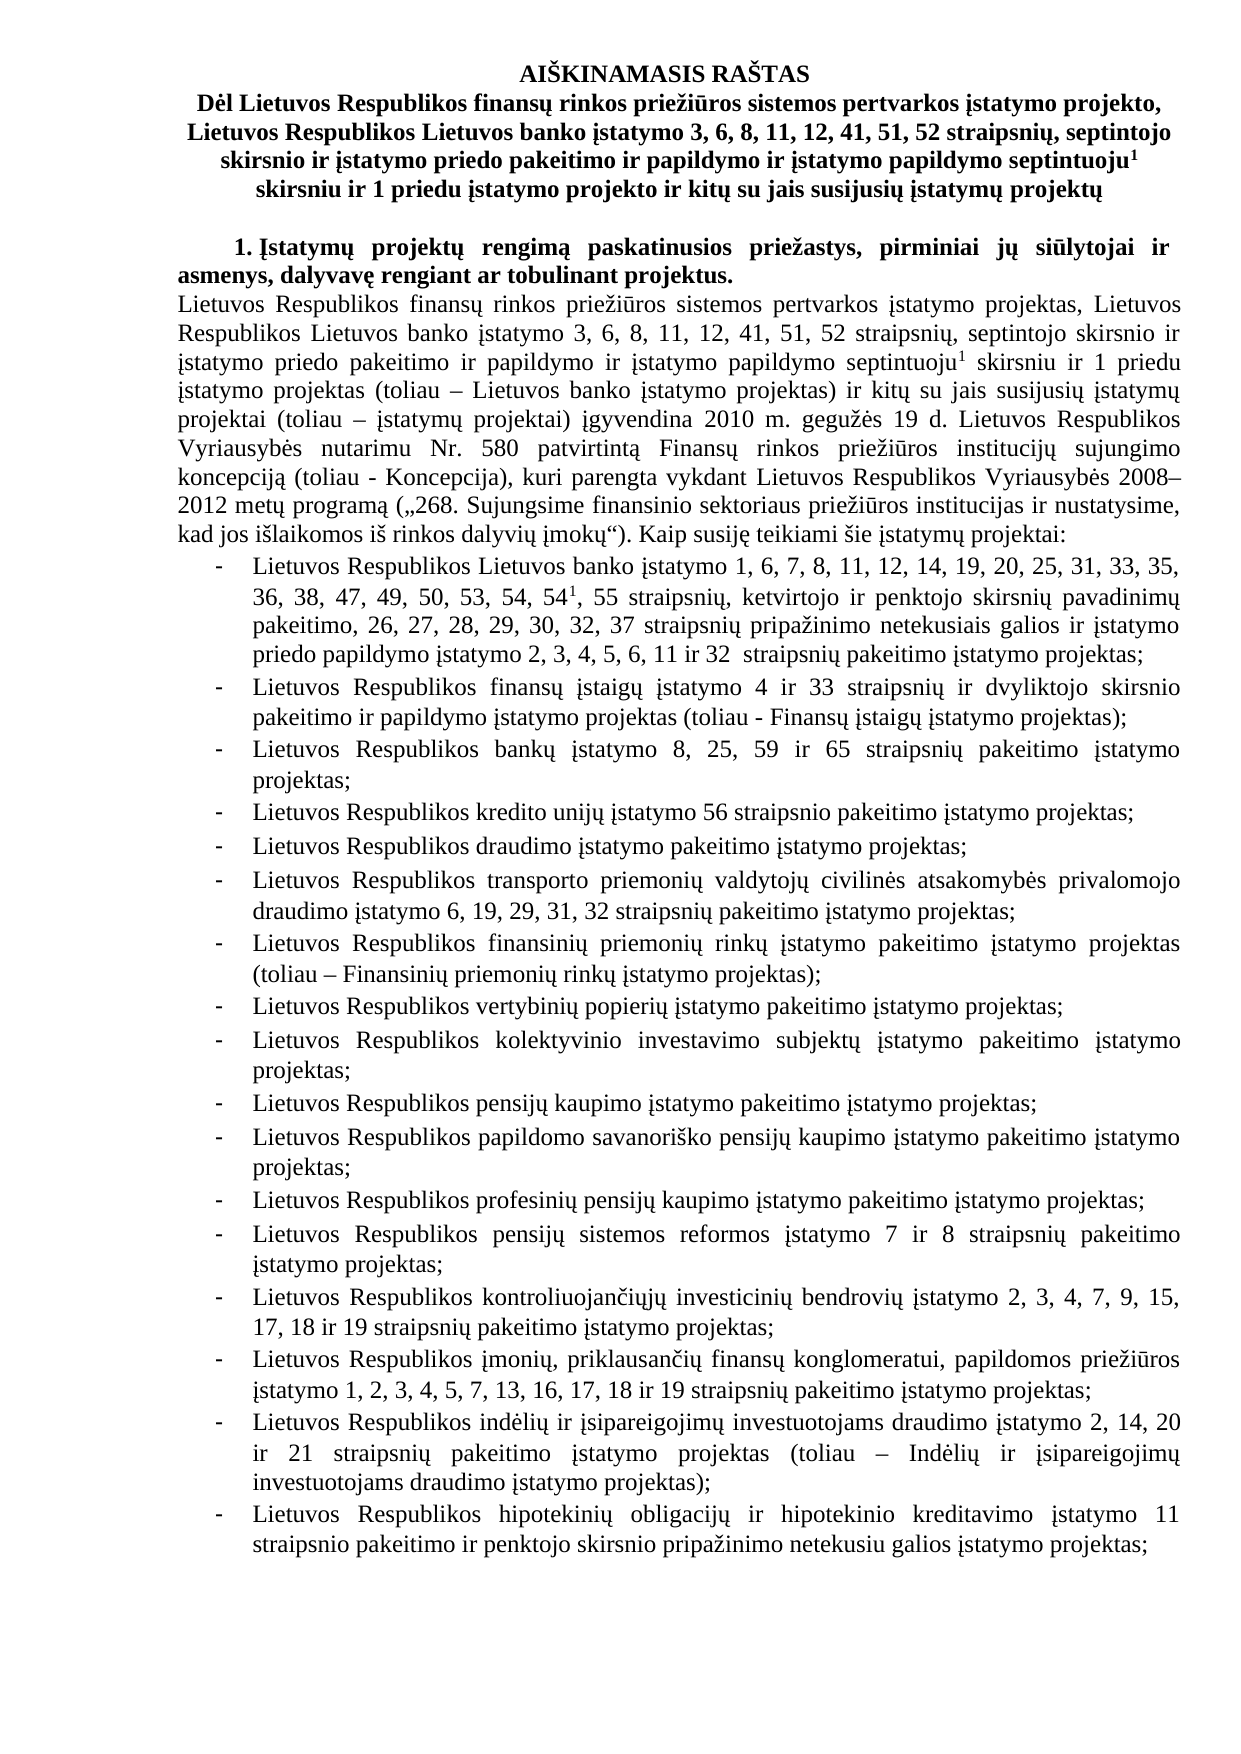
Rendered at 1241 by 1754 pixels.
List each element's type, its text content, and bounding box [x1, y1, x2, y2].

text 1. Įstatymų projektų rengimą paskatinusios priežastys, pirminiai jų siūlytojai ir asmenys, dalyvavę rengiant ar tobulinant projektus. [177, 232, 1171, 289]
text Lietuvos Respublikos finansų rinkos priežiūros sistemos pertvarkos įstatymo projektas, Lietuvos Respublikos Lietuvos banko įstatymo 3, 6, 8, 11, 12, 41, 51, 52 straipsnių, septintojo skirsnio ir įstatymo priedo pakeitimo ir papildymo ir įstatymo papildymo septintuoju1 skirsniu ir 1 priedu įstatymo projektas (toliau – Lietuvos banko įstatymo projektas) ir kitų su jais susijusių įstatymų projektai (toliau – įstatymų projektai) įgyvendina 2010 m. gegužės 19 d. Lietuvos Respublikos Vyriausybės nutarimu Nr. 580 patvirtintą Finansų rinkos priežiūros institucijų sujungimo koncepciją (toliau - Koncepcija), kuri parengta vykdant Lietuvos Respublikos Vyriausybės 2008–2012 metų programą („268. Sujungsime finansinio sektoriaus priežiūros institucijas ir nustatysime, kad jos išlaikomos iš rinkos dalyvių įmokų“). Kaip susiję teikiami šie įstatymų projektai: [177, 289, 1181, 548]
list Lietuvos Respublikos bankų įstatymo 8, 25, 59 ir 65 straipsnių pakeitimo įstatymo projektas; [215, 731, 1181, 794]
list Lietuvos Respublikos finansų įstaigų įstatymo 4 ir 33 straipsnių ir dvyliktojo skirsnio pakeitimo ir papildymo įstatymo projektas (toliau - Finansų įstaigų įstatymo projektas); [215, 668, 1181, 731]
list Lietuvos Respublikos profesinių pensijų kaupimo įstatymo pakeitimo įstatymo projektas; [215, 1181, 1181, 1215]
text AIŠKINAMASIS RAŠTAS [177, 59, 1152, 88]
list Lietuvos Respublikos hipotekinių obligacijų ir hipotekinio kreditavimo įstatymo 11 straipsnio pakeitimo ir penktojo skirsnio pripažinimo netekusiu galios įstatymo projektas; [215, 1495, 1181, 1558]
text Dėl Lietuvos Respublikos finansų rinkos priežiūros sistemos pertvarkos įstatymo projekto, Lietuvos Respublikos Lietuvos banko įstatymo 3, 6, 8, 11, 12, 41, 51, 52 straipsnių, septintojo skirsnio ir įstatymo priedo pakeitimo ir papildymo ir įstatymo papildymo septintuoju1 skirsniu ir 1 priedu įstatymo projekto ir kitų su jais susijusių įstatymų projektų [177, 88, 1181, 203]
list Lietuvos Respublikos draudimo įstatymo pakeitimo įstatymo projektas; [215, 828, 1181, 862]
list Lietuvos Respublikos vertybinių popierių įstatymo pakeitimo įstatymo projektas; [215, 987, 1181, 1022]
list Lietuvos Respublikos papildomo savanoriško pensijų kaupimo įstatymo pakeitimo įstatymo projektas; [215, 1118, 1181, 1181]
list Lietuvos Respublikos įmonių, priklausančių finansų konglomeratui, papildomos priežiūros įstatymo 1, 2, 3, 4, 5, 7, 13, 16, 17, 18 ir 19 straipsnių pakeitimo įstatymo projektas; [215, 1341, 1181, 1404]
list Lietuvos Respublikos pensijų kaupimo įstatymo pakeitimo įstatymo projektas; [215, 1084, 1181, 1118]
list Lietuvos Respublikos kontroliuojančiųjų investicinių bendrovių įstatymo 2, 3, 4, 7, 9, 15, 17, 18 ir 19 straipsnių pakeitimo įstatymo projektas; [215, 1278, 1181, 1341]
list Lietuvos Respublikos Lietuvos banko įstatymo 1, 6, 7, 8, 11, 12, 14, 19, 20, 25, 31, 33, 35, 36, 38, 47, 49, 50, 53, 54, 541, 55 straipsnių, ketvirtojo ir penktojo skirsnių pavadinimų pakeitimo, 26, 27, 28, 29, 30, 32, 37 straipsnių pripažinimo netekusiais galios ir įstatymo priedo papildymo įstatymo 2, 3, 4, 5, 6, 11 ir 32 straipsnių pakeitimo įstatymo projektas; [215, 548, 1181, 668]
list Lietuvos Respublikos pensijų sistemos reformos įstatymo 7 ir 8 straipsnių pakeitimo įstatymo projektas; [215, 1215, 1181, 1278]
list Lietuvos Respublikos finansinių priemonių rinkų įstatymo pakeitimo įstatymo projektas (toliau – Finansinių priemonių rinkų įstatymo projektas); [215, 925, 1181, 987]
list Lietuvos Respublikos transporto priemonių valdytojų civilinės atsakomybės privalomojo draudimo įstatymo 6, 19, 29, 31, 32 straipsnių pakeitimo įstatymo projektas; [215, 862, 1181, 925]
list Lietuvos Respublikos indėlių ir įsipareigojimų investuotojams draudimo įstatymo 2, 14, 20 ir 21 straipsnių pakeitimo įstatymo projektas (toliau – Indėlių ir įsipareigojimų investuotojams draudimo įstatymo projektas); [215, 1404, 1181, 1495]
list Lietuvos Respublikos kolektyvinio investavimo subjektų įstatymo pakeitimo įstatymo projektas; [215, 1022, 1181, 1084]
list Lietuvos Respublikos kredito unijų įstatymo 56 straipsnio pakeitimo įstatymo projektas; [215, 794, 1181, 828]
